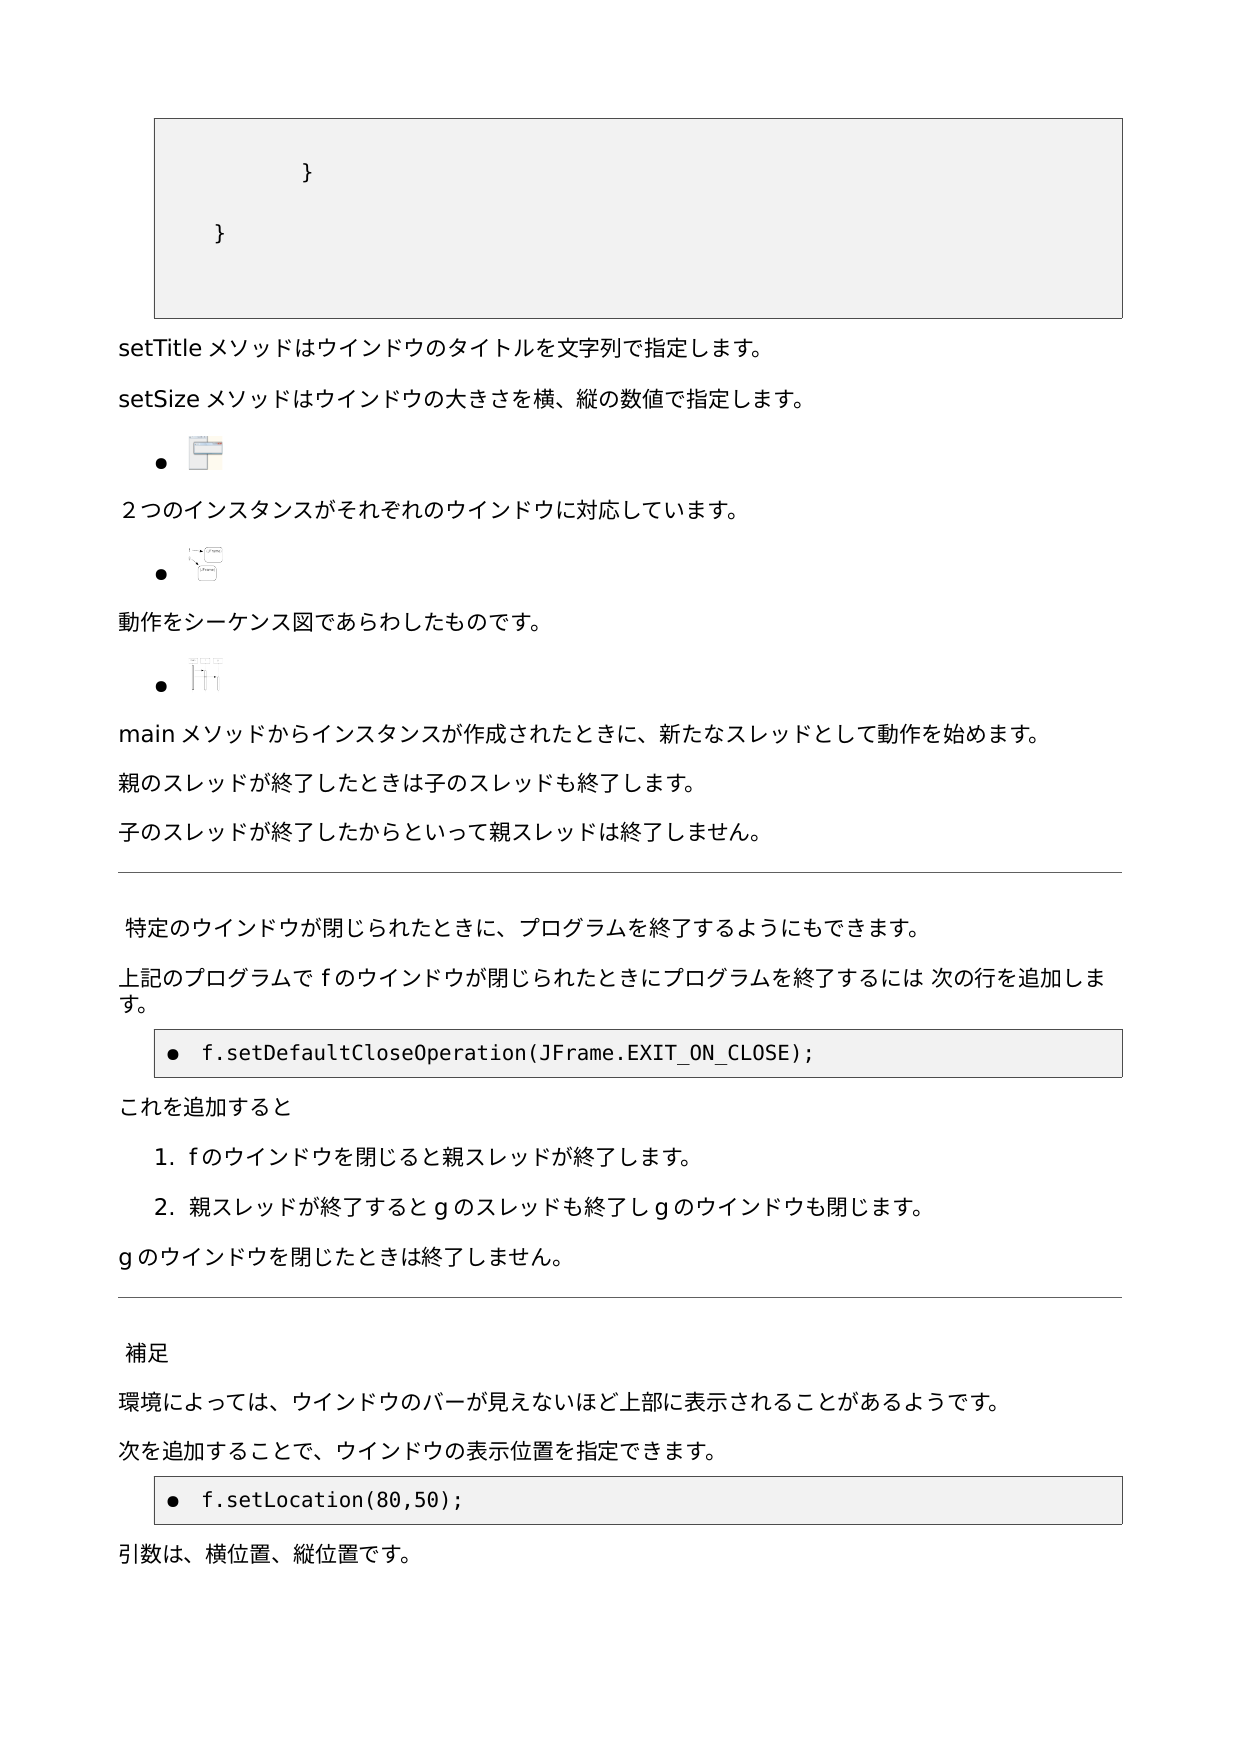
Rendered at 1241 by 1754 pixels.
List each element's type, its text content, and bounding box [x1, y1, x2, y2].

list import javax.swing.*; public class Sample2 { public static void main( String[] args) { JFrame f, g; f = new JFrame(); f. setVisible( true); f. setTitle( "- f -"); f. setSize( 200, 300); g = new JFrame(); g. setVisible( true); g. setTitle( "- g -"); g. setSize( 300, 100); } } [155, 119, 1122, 318]
text mainメソッドからインスタンスが作成されたときに、新たなスレッドとして動作を始めます。 [118, 721, 1122, 748]
text 引数は、横位置、縦位置です。 [118, 1542, 1122, 1568]
list 親スレッドが終了するとgのスレッドも終了しgのウインドウも閉じます。 [153, 1194, 1122, 1221]
text ２つのインスタンスがそれぞれのウインドウに対応しています。 [118, 498, 1122, 524]
list f.setDefaultCloseOperation(JFrame.EXIT_ON_CLOSE); [155, 1030, 1122, 1077]
text gのウインドウを閉じたときは終了しません。 [118, 1244, 1122, 1271]
text setSizeメソッドはウインドウの大きさを横、縦の数値で指定します。 [118, 386, 1122, 412]
picture [188, 436, 223, 470]
text 親のスレッドが終了したときは子のスレッドも終了します。 [118, 771, 1122, 797]
picture [188, 547, 223, 581]
text 上記のプログラムで fのウインドウが閉じられたときにプログラムを終了するには 次の行を追加します。 [118, 965, 1122, 1017]
text 特定のウインドウが閉じられたときに、プログラムを終了するようにもできます。 [118, 915, 1122, 941]
text 補足 [118, 1340, 1122, 1366]
text 子のスレッドが終了したからといって親スレッドは終了しません。 [118, 821, 1122, 846]
list fのウインドウを閉じると親スレッドが終了します。 [153, 1144, 1122, 1171]
list f.setLocation(80,50); [155, 1477, 1122, 1524]
text 環境によっては、ウインドウのバーが見えないほど上部に表示されることがあるようです。 [118, 1390, 1122, 1415]
text これを追加すると [118, 1095, 1122, 1120]
text setTitleメソッドはウインドウのタイトルを文字列で指定します。 [118, 336, 1122, 362]
picture [188, 658, 223, 693]
text 次を追加することで、ウインドウの表示位置を指定できます。 [118, 1439, 1122, 1464]
text 動作をシーケンス図であらわしたものです。 [118, 610, 1122, 635]
